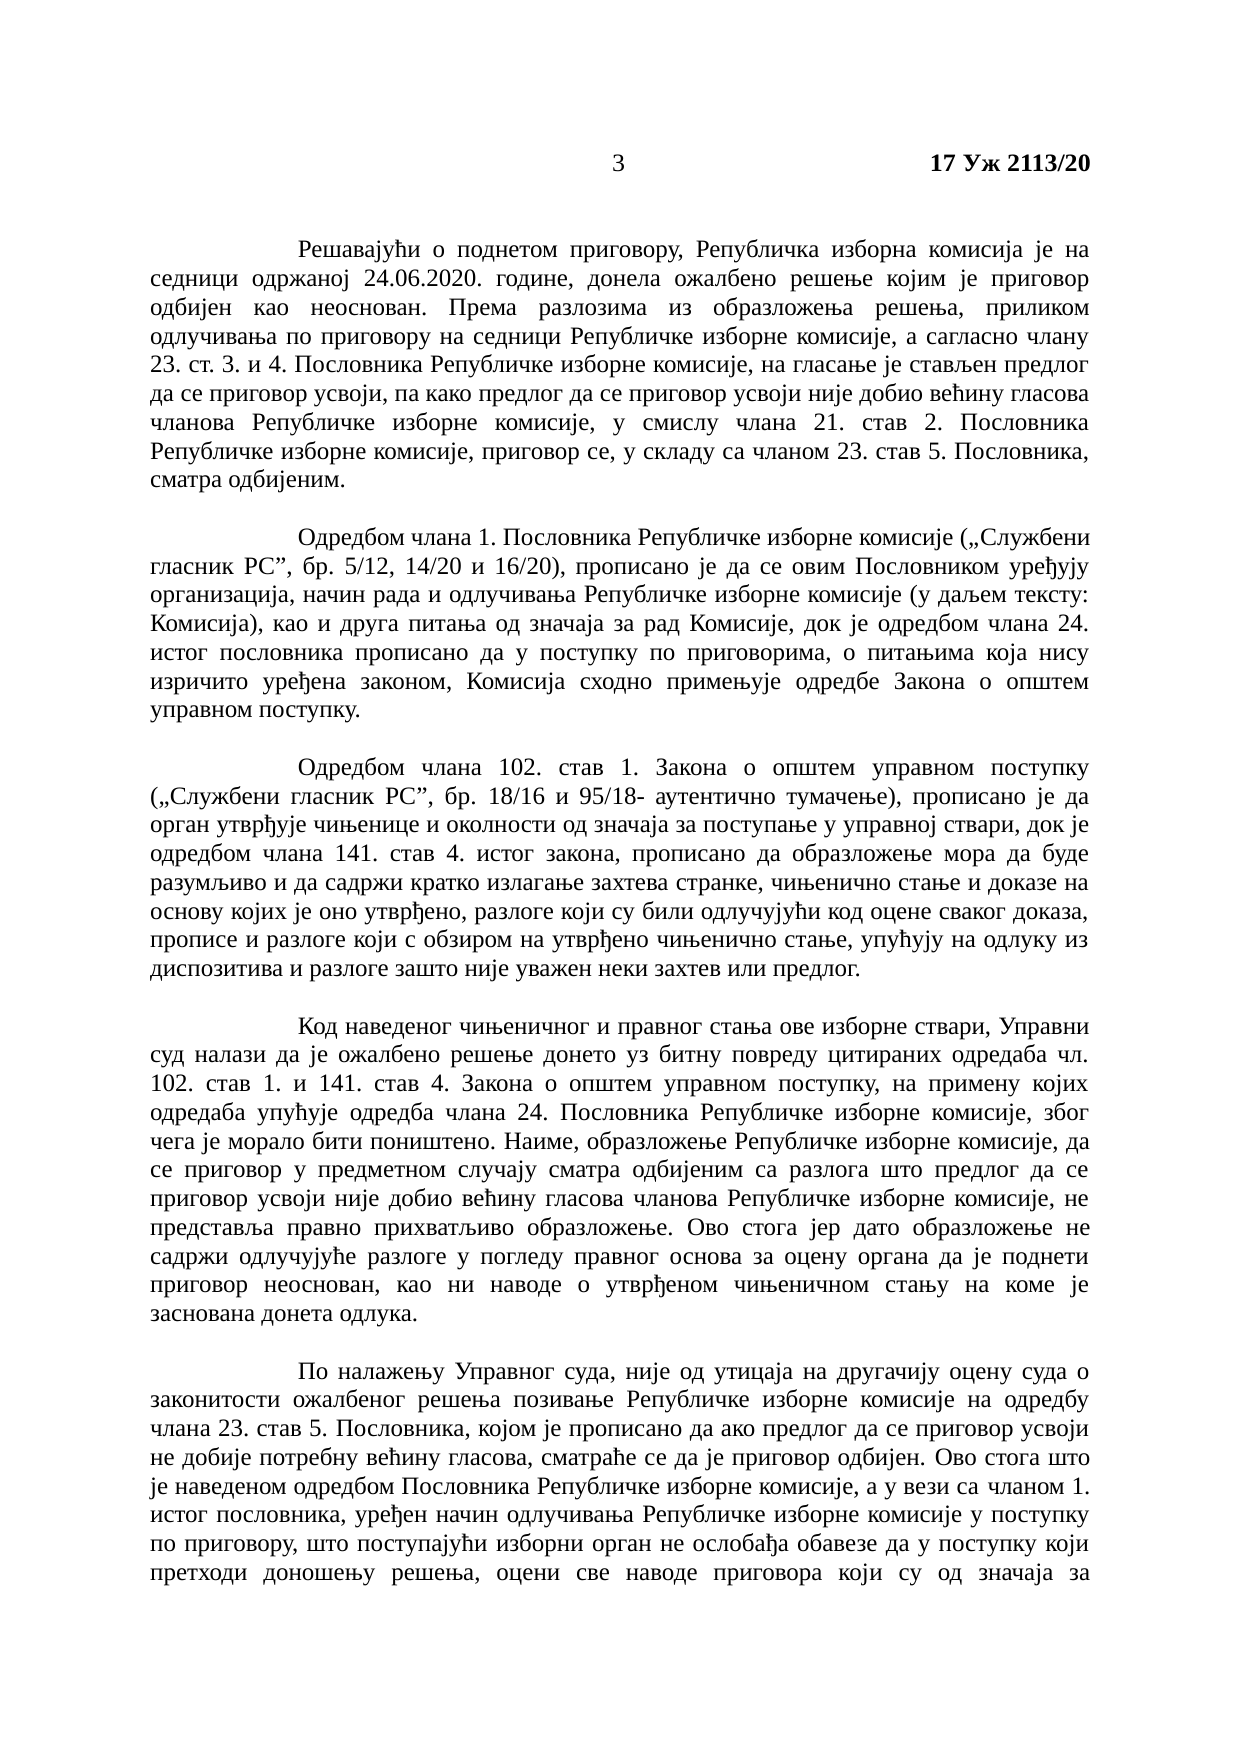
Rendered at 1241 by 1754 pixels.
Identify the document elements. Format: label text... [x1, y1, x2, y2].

text Одредбом члана 1. Пословника Републичке изборне комисије („Службени гласник РС”, бр. 5/12, 14/20 и 16/20), прописано је да се овим Пословником уређују организација, начин рада и одлучивања Републичке изборне комисије (у даљем тексту: Комисија), као и друга питања од значаја за рад Комисије, док је одредбом члана 24. истог пословника прописано да у поступку по приговорима, о питањима која нису изричито уређена законом, Комисија сходно примењује одредбе Закона о општем управном поступку. [150, 522, 1090, 723]
text Код наведеног чињеничног и правног стања ове изборне ствари, Управни суд налази да је ожалбено решење донето уз битну повреду цитираних одредаба чл. 102. став 1. и 141. став 4. Закона о општем управном поступку, на примену којих одредаба упућује одредба члана 24. Пословника Републичке изборне комисије, због чега је морало бити поништено. Наиме, образложење Републичке изборне комисије, да се приговор у предметном случају сматра одбијеним са разлога што предлог да се приговор усвоји није добио већину гласова чланова Републичке изборне комисије, не представља правно прихватљиво образложење. Ово стога јер дато образложење не садржи одлучујуће разлоге у погледу правног основа за оцену органа да је поднети приговор неоснован, као ни наводе о утврђеном чињеничном стању на коме је заснована донета одлука. [150, 1011, 1090, 1327]
text Решавајући о поднетом приговору, Републичка изборна комисија је на седници одржаној 24.06.2020. године, донела ожалбено решење којим је приговор одбијен као неоснован. Према разлозима из образложења решења, приликом одлучивања по приговору на седници Републичке изборне комисије, а сагласно члану 23. ст. 3. и 4. Пословника Републичке изборне комисије, на гласање је стављен предлог да се приговор усвоји, па како предлог да се приговор усвоји није добио већину гласова чланова Републичке изборне комисије, у смислу члана 21. став 2. Пословника Републичке изборне комисије, приговор се, у складу са чланом 23. став 5. Пословника, сматра одбијеним. [150, 234, 1090, 493]
text Одредбом члана 102. став 1. Закона о општем управном поступку („Службени гласник РС”, бр. 18/16 и 95/18- аутентично тумачење), прописано је да орган утврђује чињенице и околности од значаја за поступање у управној ствари, док је одредбом члана 141. став 4. истог закона, прописано да образложење мора да буде разумљиво и да садржи кратко излагање захтева странке, чињенично стање и доказе на основу којих је оно утврђено, разлоге који су били одлучујући код оцене сваког доказа, прописе и разлоге који с обзиром на утврђено чињенично стање, упућују на одлуку из диспозитива и разлоге зашто није уважен неки захтев или предлог. [150, 752, 1090, 982]
text По налажењу Управног суда, није од утицаја на другачију оцену суда о законитости ожалбеног решења позивање Републичке изборне комисије на одредбу члана 23. став 5. Пословника, којом је прописано да ако предлог да се приговор усвоји не добије потребну већину гласова, сматраће се да је приговор одбијен. Ово стога што је наведеном одредбом Пословника Републичке изборне комисије, а у вези са чланом 1. истог пословника, уређен начин одлучивања Републичке изборне комисије у поступку по приговору, што поступајући изборни орган не ослобађа обавезе да у поступку који претходи доношењу решења, оцени све наводе приговора који су од значаја за [150, 1356, 1090, 1586]
